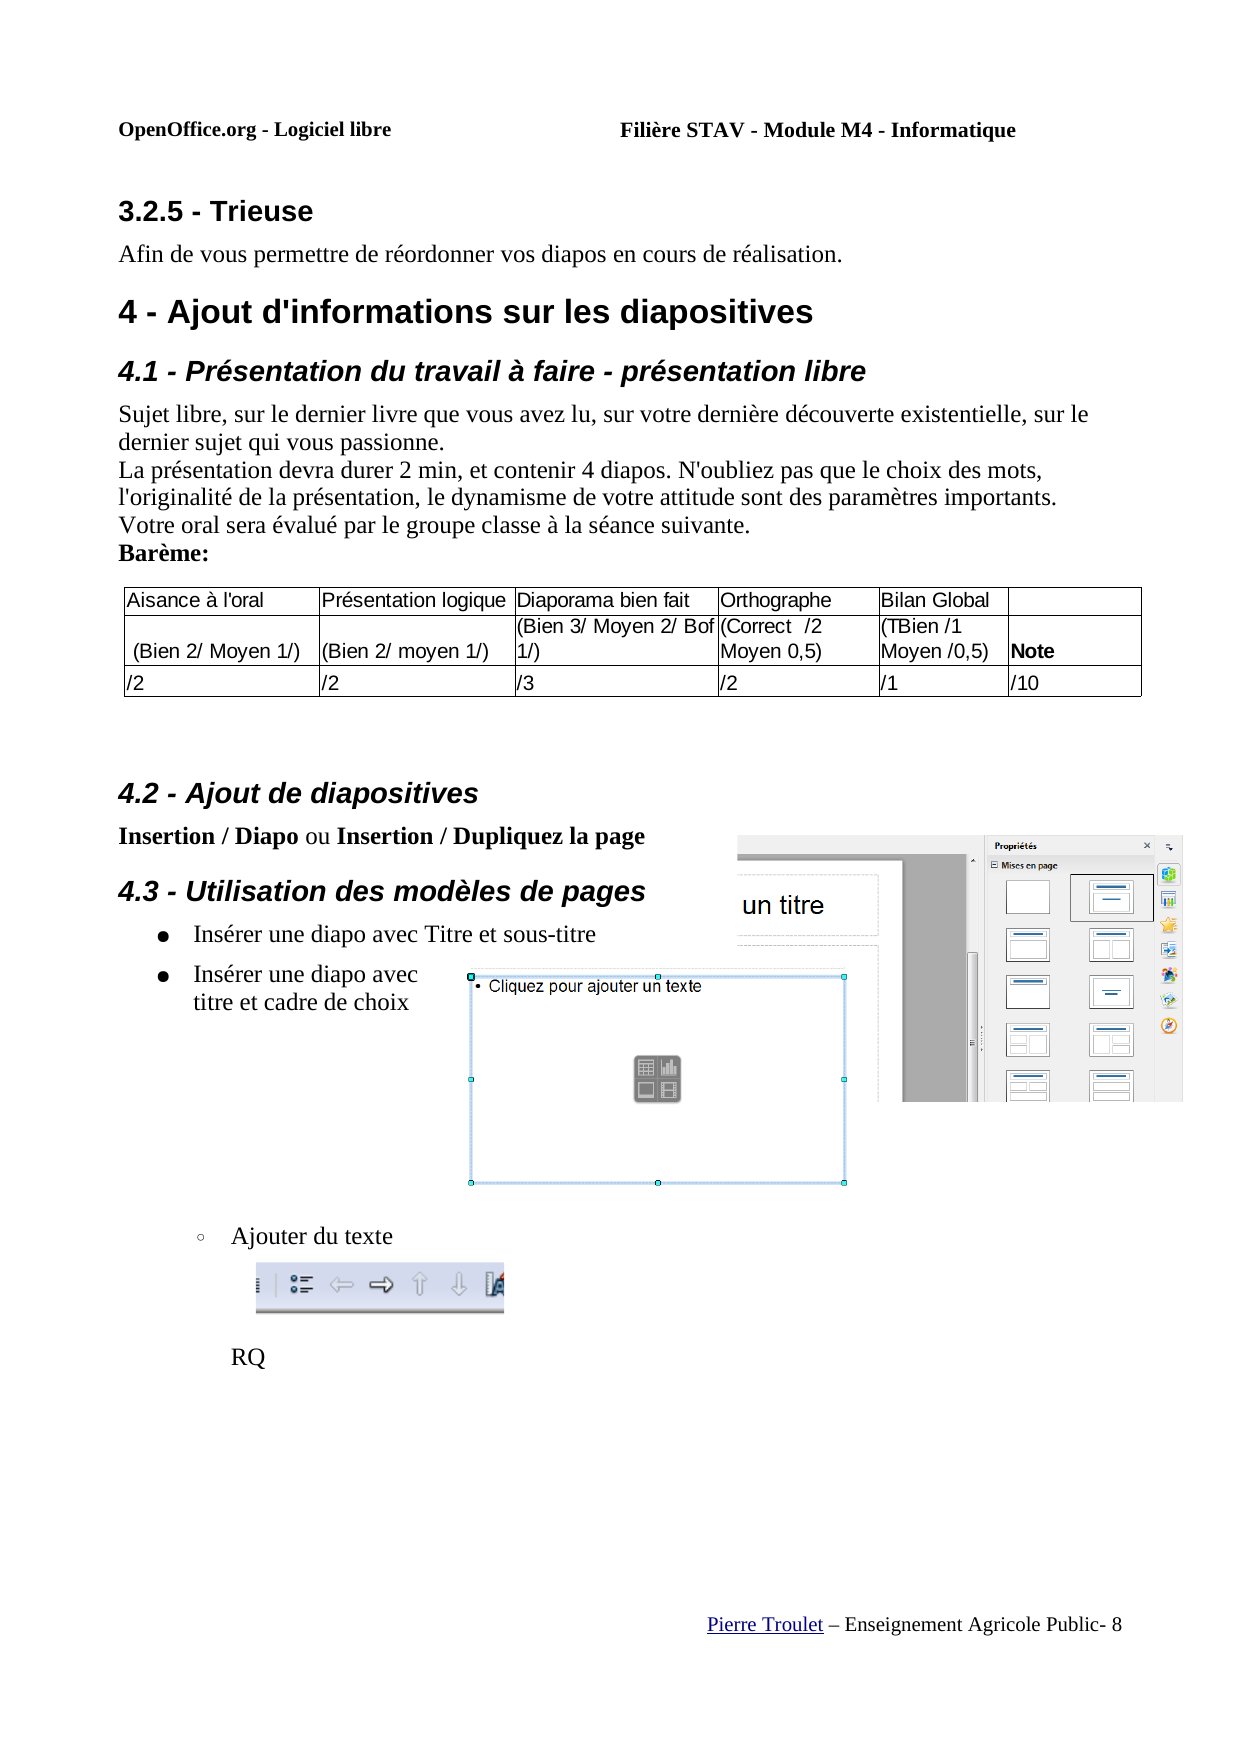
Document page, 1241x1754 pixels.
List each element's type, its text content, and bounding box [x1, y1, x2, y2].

text Votre oral sera évalué par le groupe classe à la séance suivante. [118, 511, 1122, 539]
subtitle Utilisation des modèles de pages [118, 874, 734, 907]
text Afin de vous permettre de réordonner vos diapos en cours de réalisation. [118, 240, 1122, 268]
text Barème: [118, 539, 1122, 567]
subtitle Trieuse [118, 195, 1122, 228]
subtitle Ajout d'informations sur les diapositives [118, 293, 1122, 330]
picture [255, 1261, 505, 1315]
picture [457, 835, 1183, 1197]
text La présentation devra durer 2 min, et contenir 4 diapos. N'oubliez pas que le choix des mots, l'originalité de la présentation, le dynamisme de votre attitude sont des paramètres importants. [118, 456, 1122, 511]
subtitle Présentation du travail à faire - présentation libre [118, 355, 1122, 388]
text Sujet libre, sur le dernier livre que vous avez lu, sur votre dernière découverte existentielle, sur le dernier sujet qui vous passionne. [118, 400, 1122, 456]
list Insérer une diapo avec titre et cadre de choix [156, 960, 1122, 1209]
list Ajouter du texte RQ [193, 1222, 1122, 1370]
text Insertion / Diapo ou Insertion / Dupliquez la page [118, 822, 1186, 1104]
subtitle Ajout de diapositives [118, 777, 1122, 809]
list Insérer une diapo avec Titre et sous-titre [156, 920, 734, 947]
